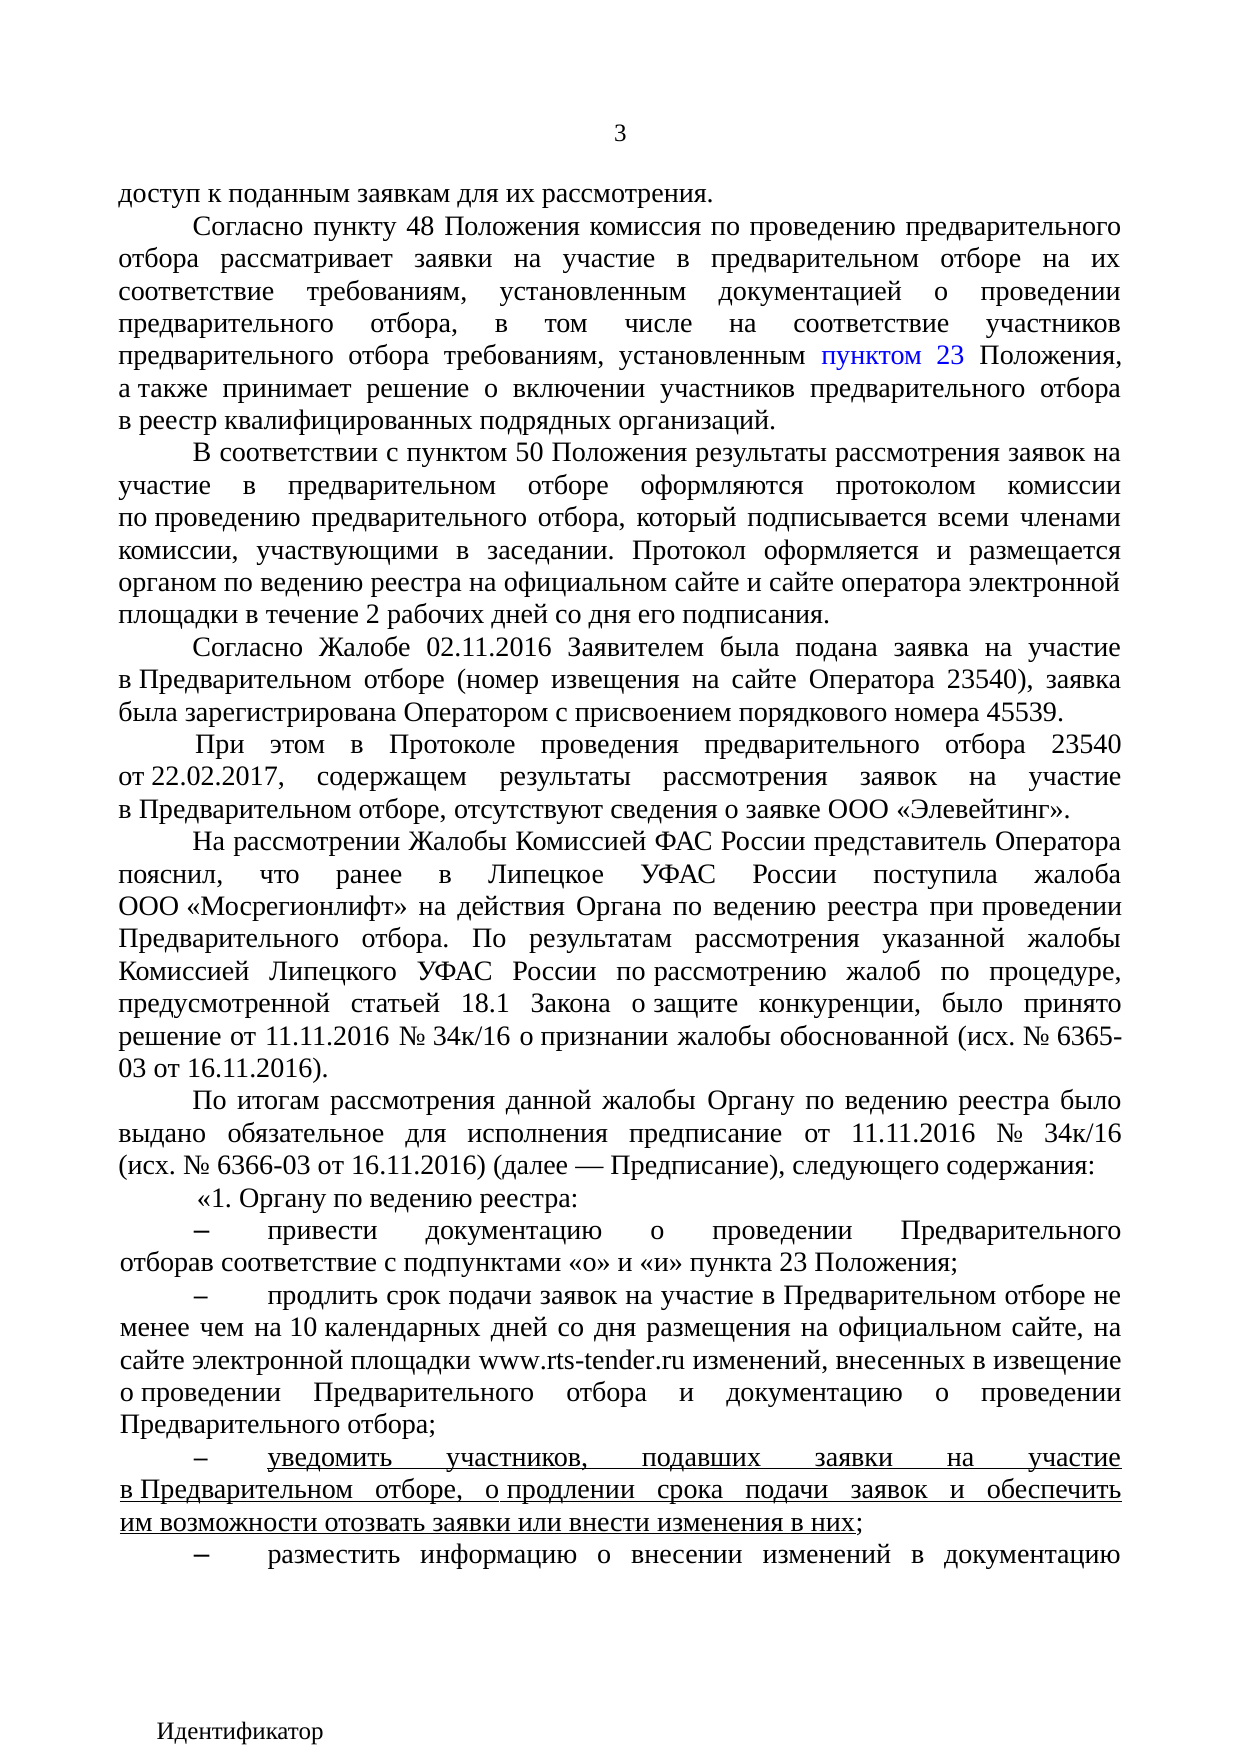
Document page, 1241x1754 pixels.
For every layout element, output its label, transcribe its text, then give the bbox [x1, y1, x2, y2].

list продлить срок подачи заявок на участие в Предварительном отборе не менее чем на 10 календарных дней со дня размещения на официальном сайте, на сайте электронной площадки www.rts-tender.ru изменений, внесенных в извещение о проведении Предварительного отбора и документацию о проведении Предварительного отбора; [119, 1278, 1122, 1440]
list уведомить участников, подавших заявки на участие в Предварительном отборе, о продлении срока подачи заявок и обеспечить [119, 1440, 1122, 1501]
list разместить информацию о внесении изменений в документацию [119, 1537, 1122, 1569]
list им возможности отозвать заявки или внести изменения в них; [119, 1502, 1122, 1537]
text При этом в Протоколе проведения предварительного отбора 23540 от 22.02.2017, содержащем результаты рассмотрения заявок на участие в Предварительном отборе, отсутствуют сведения о заявке ООО «Элевейтинг». [118, 727, 1122, 824]
list привести документацию о проведении Предварительного отборав соответствие с подпунктами «о» и «и» пункта 23 Положения; [119, 1213, 1122, 1278]
text доступ к поданным заявкам для их рассмотрения. [118, 176, 1122, 209]
list «1. Органу по ведению реестра: [119, 1181, 1122, 1213]
text На рассмотрении Жалобы Комиссией ФАС России представитель Оператора пояснил, что ранее в Липецкое УФАС России поступила жалоба ООО «Мосрегионлифт» на действия Органа по ведению реестра при проведении Предварительного отбора. По результатам рассмотрения указанной жалобы Комиссией Липецкого УФАС России по рассмотрению жалоб по процедуре, предусмотренной статьей 18.1 Закона о защите конкуренции, было принято решение от 11.11.2016 № 34к/16 о признании жалобы обоснованной (исх. № 6365-03 от 16.11.2016). [118, 824, 1122, 1083]
text Согласно Жалобе 02.11.2016 Заявителем была подана заявка на участие в Предварительном отборе (номер извещения на сайте Оператора 23540), заявка была зарегистрирована Оператором с присвоением порядкового номера 45539. [118, 630, 1122, 727]
text В соответствии с пунктом 50 Положения результаты рассмотрения заявок на участие в предварительном отборе оформляются протоколом комиссии по проведению предварительного отбора, который подписывается всеми членами комиссии, участвующими в заседании. Протокол оформляется и размещается органом по ведению реестра на официальном сайте и сайте оператора электронной площадки в течение 2 рабочих дней со дня его подписания. [118, 436, 1122, 630]
text По итогам рассмотрения данной жалобы Органу по ведению реестра было выдано обязательное для исполнения предписание от 11.11.2016 № 34к/16 (исх. № 6366-03 от 16.11.2016) (далее — Предписание), следующего содержания: [118, 1083, 1122, 1181]
text Согласно пункту 48 Положения комиссия по проведению предварительного отбора рассматривает заявки на участие в предварительном отборе на их соответствие требованиям, установленным документацией о проведении предварительного отбора, в том числе на соответствие участников предварительного отбора требованиям, установленным пунктом 23 Положения, а также принимает решение о включении участников предварительного отбора в реестр квалифицированных подрядных организаций. [118, 209, 1122, 436]
